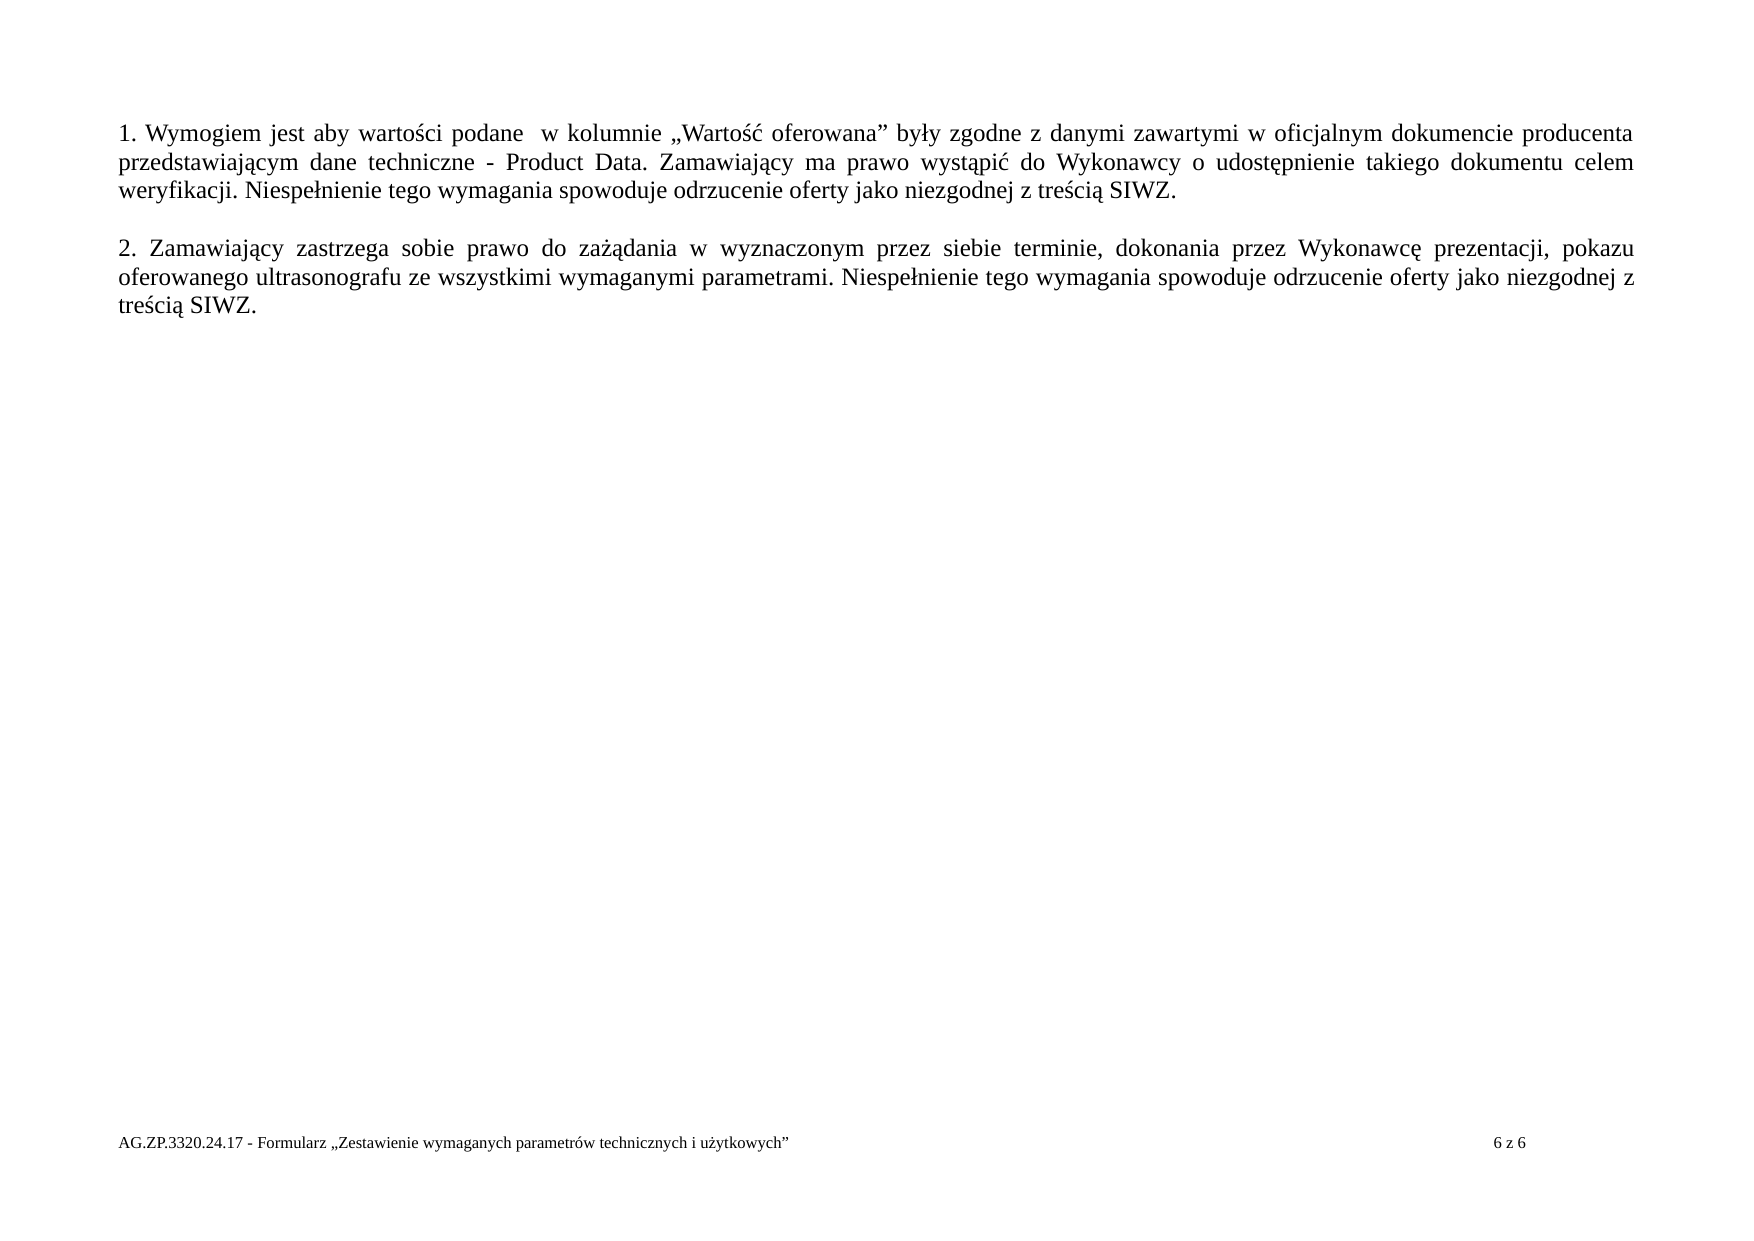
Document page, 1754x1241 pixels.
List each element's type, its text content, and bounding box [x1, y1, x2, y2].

text 1. Wymogiem jest aby wartości podane w kolumnie „Wartość oferowana” były zgodne z danymi zawartymi w oficjalnym dokumencie producenta przedstawiającym dane techniczne - Product Data. Zamawiający ma prawo wystąpić do Wykonawcy o udostępnienie takiego dokumentu celem weryfikacji. Niespełnienie tego wymagania spowoduje odrzucenie oferty jako niezgodnej z treścią SIWZ. [118, 118, 1636, 204]
text 2. Zamawiający zastrzega sobie prawo do zażądania w wyznaczonym przez siebie terminie, dokonania przez Wykonawcę prezentacji, pokazu oferowanego ultrasonografu ze wszystkimi wymaganymi parametrami. Niespełnienie tego wymagania spowoduje odrzucenie oferty jako niezgodnej z treścią SIWZ. [118, 233, 1636, 319]
